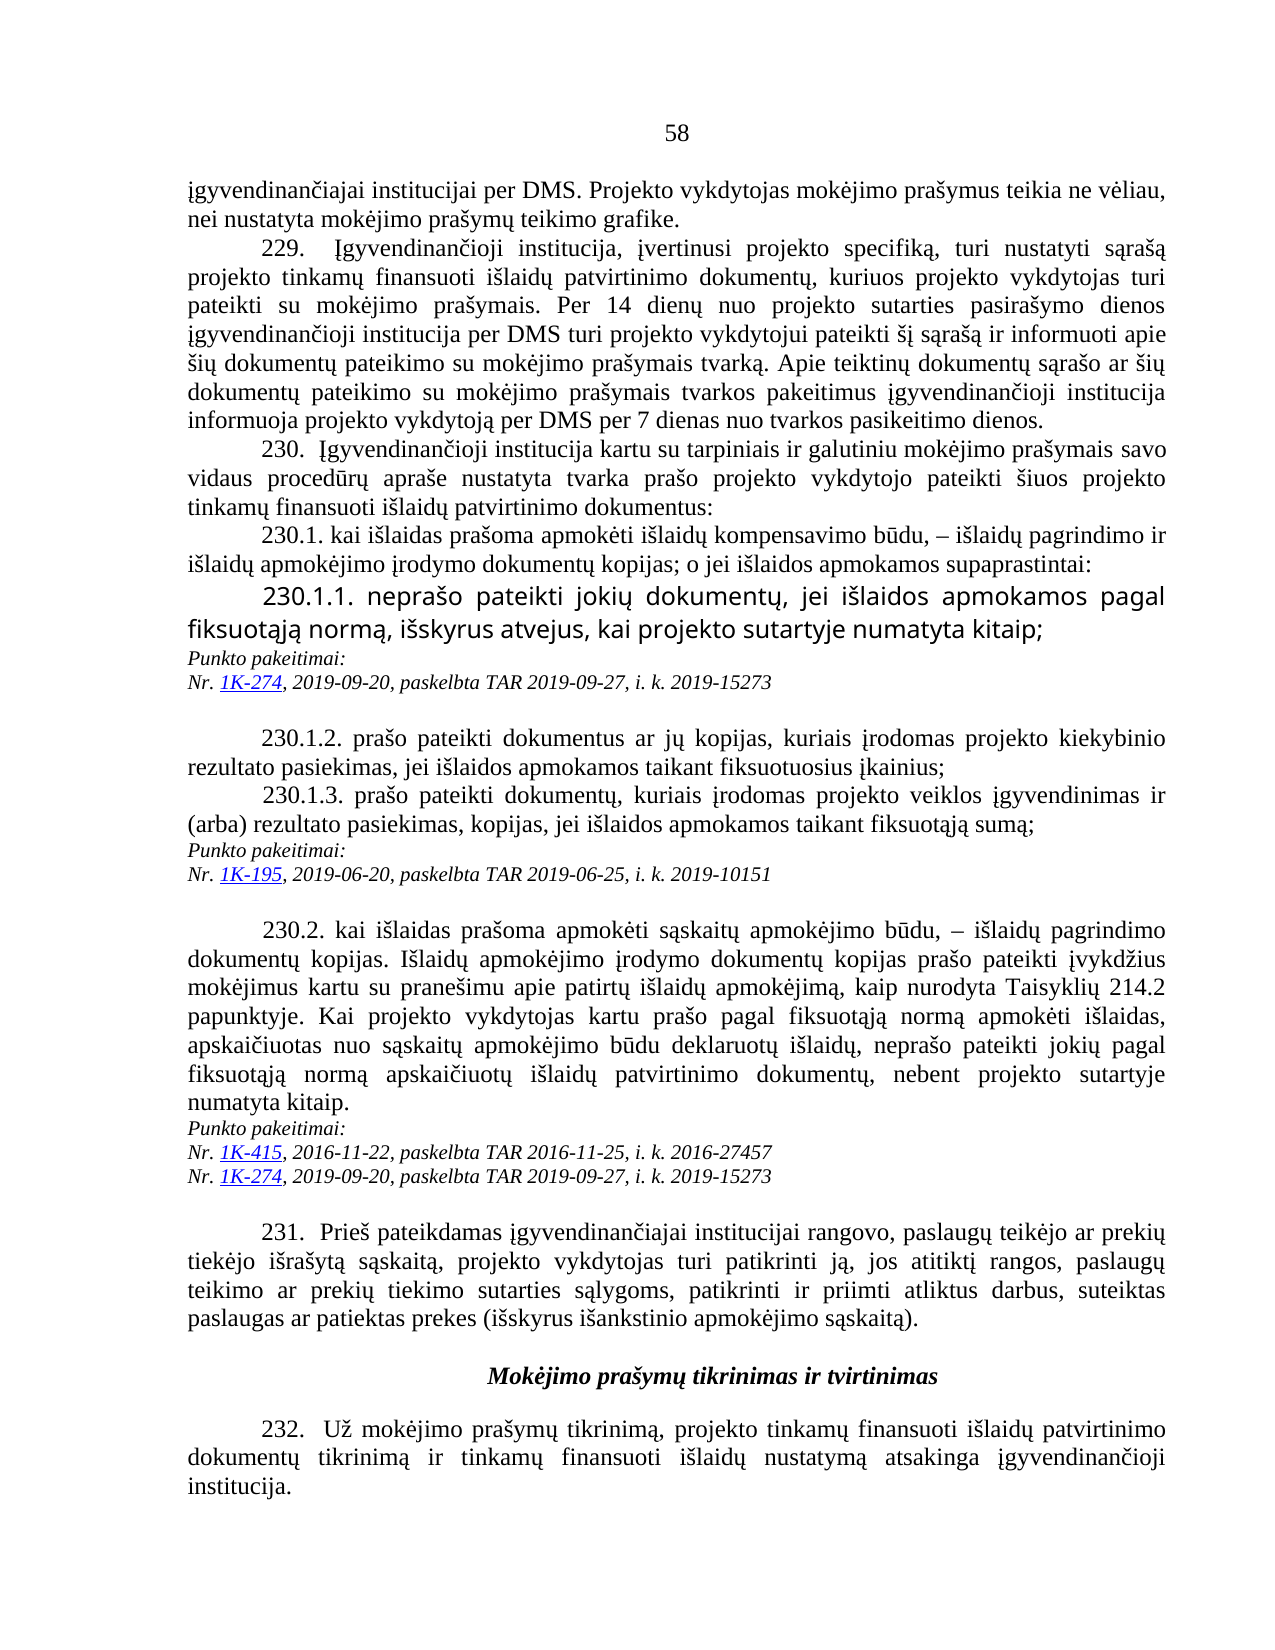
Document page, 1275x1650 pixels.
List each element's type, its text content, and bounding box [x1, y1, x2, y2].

text 230.2. kai išlaidas prašoma apmokėti sąskaitų apmokėjimo būdu, – išlaidų pagrindimo dokumentų kopijas. Išlaidų apmokėjimo įrodymo dokumentų kopijas prašo pateikti įvykdžius mokėjimus kartu su pranešimu apie patirtų išlaidų apmokėjimą, kaip nurodyta Taisyklių 214.2 papunktyje. Kai projekto vykdytojas kartu prašo pagal fiksuotąją normą apmokėti išlaidas, apskaičiuotas nuo sąskaitų apmokėjimo būdu deklaruotų išlaidų, neprašo pateikti jokių pagal fiksuotąją normą apskaičiuotų išlaidų patvirtinimo dokumentų, nebent projekto sutartyje numatyta kitaip. [187, 915, 1167, 1116]
text 231. Prieš pateikdamas įgyvendinančiajai institucijai rangovo, paslaugų teikėjo ar prekių tiekėjo išrašytą sąskaitą, projekto vykdytojas turi patikrinti ją, jos atitiktį rangos, paslaugų teikimo ar prekių tiekimo sutarties sąlygoms, patikrinti ir priimti atliktus darbus, suteiktas paslaugas ar patiektas prekes (išskyrus išankstinio apmokėjimo sąskaitą). [187, 1217, 1167, 1332]
text 230.1.2. prašo pateikti dokumentus ar jų kopijas, kuriais įrodomas projekto kiekybinio rezultato pasiekimas, jei išlaidos apmokamos taikant fiksuotuosius įkainius; [187, 723, 1167, 781]
text Punkto pakeitimai: [187, 838, 1167, 862]
text Nr. 1K-274, 2019-09-20, paskelbta TAR 2019-09-27, i. k. 2019-15273 [187, 1164, 1167, 1188]
text 230.1.1. neprašo pateikti jokių dokumentų, jei išlaidos apmokamos pagal fiksuotąją normą, išskyrus atvejus, kai projekto sutartyje numatyta kitaip; [187, 578, 1167, 646]
text 230.1.3. prašo pateikti dokumentų, kuriais įrodomas projekto veiklos įgyvendinimas ir (arba) rezultato pasiekimas, kopijas, jei išlaidos apmokamos taikant fiksuotąją sumą; [187, 781, 1167, 838]
text 230.1. kai išlaidas prašoma apmokėti išlaidų kompensavimo būdu, – išlaidų pagrindimo ir išlaidų apmokėjimo įrodymo dokumentų kopijas; o jei išlaidos apmokamos supaprastintai: [187, 521, 1167, 578]
text Punkto pakeitimai: [187, 646, 1167, 670]
text 229. Įgyvendinančioji institucija, įvertinusi projekto specifiką, turi nustatyti sąrašą projekto tinkamų finansuoti išlaidų patvirtinimo dokumentų, kuriuos projekto vykdytojas turi pateikti su mokėjimo prašymais. Per 14 dienų nuo projekto sutarties pasirašymo dienos įgyvendinančioji institucija per DMS turi projekto vykdytojui pateikti šį sąrašą ir informuoti apie šių dokumentų pateikimo su mokėjimo prašymais tvarką. Apie teiktinų dokumentų sąrašo ar šių dokumentų pateikimo su mokėjimo prašymais tvarkos pakeitimus įgyvendinančioji institucija informuoja projekto vykdytoją per DMS per 7 dienas nuo tvarkos pasikeitimo dienos. [187, 233, 1167, 434]
subtitle Mokėjimo prašymų tikrinimas ir tvirtinimas [261, 1361, 1167, 1390]
text Punkto pakeitimai: [187, 1116, 1167, 1140]
text 232. Už mokėjimo prašymų tikrinimą, projekto tinkamų finansuoti išlaidų patvirtinimo dokumentų tikrinimą ir tinkamų finansuoti išlaidų nustatymą atsakinga įgyvendinančioji institucija. [187, 1414, 1167, 1500]
text Nr. 1K-195, 2019-06-20, paskelbta TAR 2019-06-25, i. k. 2019-10151 [187, 862, 1167, 886]
text Nr. 1K-415, 2016-11-22, paskelbta TAR 2016-11-25, i. k. 2016-27457 [187, 1140, 1167, 1164]
text 230. Įgyvendinančioji institucija kartu su tarpiniais ir galutiniu mokėjimo prašymais savo vidaus procedūrų apraše nustatyta tvarka prašo projekto vykdytojo pateikti šiuos projekto tinkamų finansuoti išlaidų patvirtinimo dokumentus: [187, 434, 1167, 521]
text įgyvendinančiajai institucijai per DMS. Projekto vykdytojas mokėjimo prašymus teikia ne vėliau, nei nustatyta mokėjimo prašymų teikimo grafike. [187, 176, 1167, 233]
text Nr. 1K-274, 2019-09-20, paskelbta TAR 2019-09-27, i. k. 2019-15273 [187, 670, 1167, 694]
